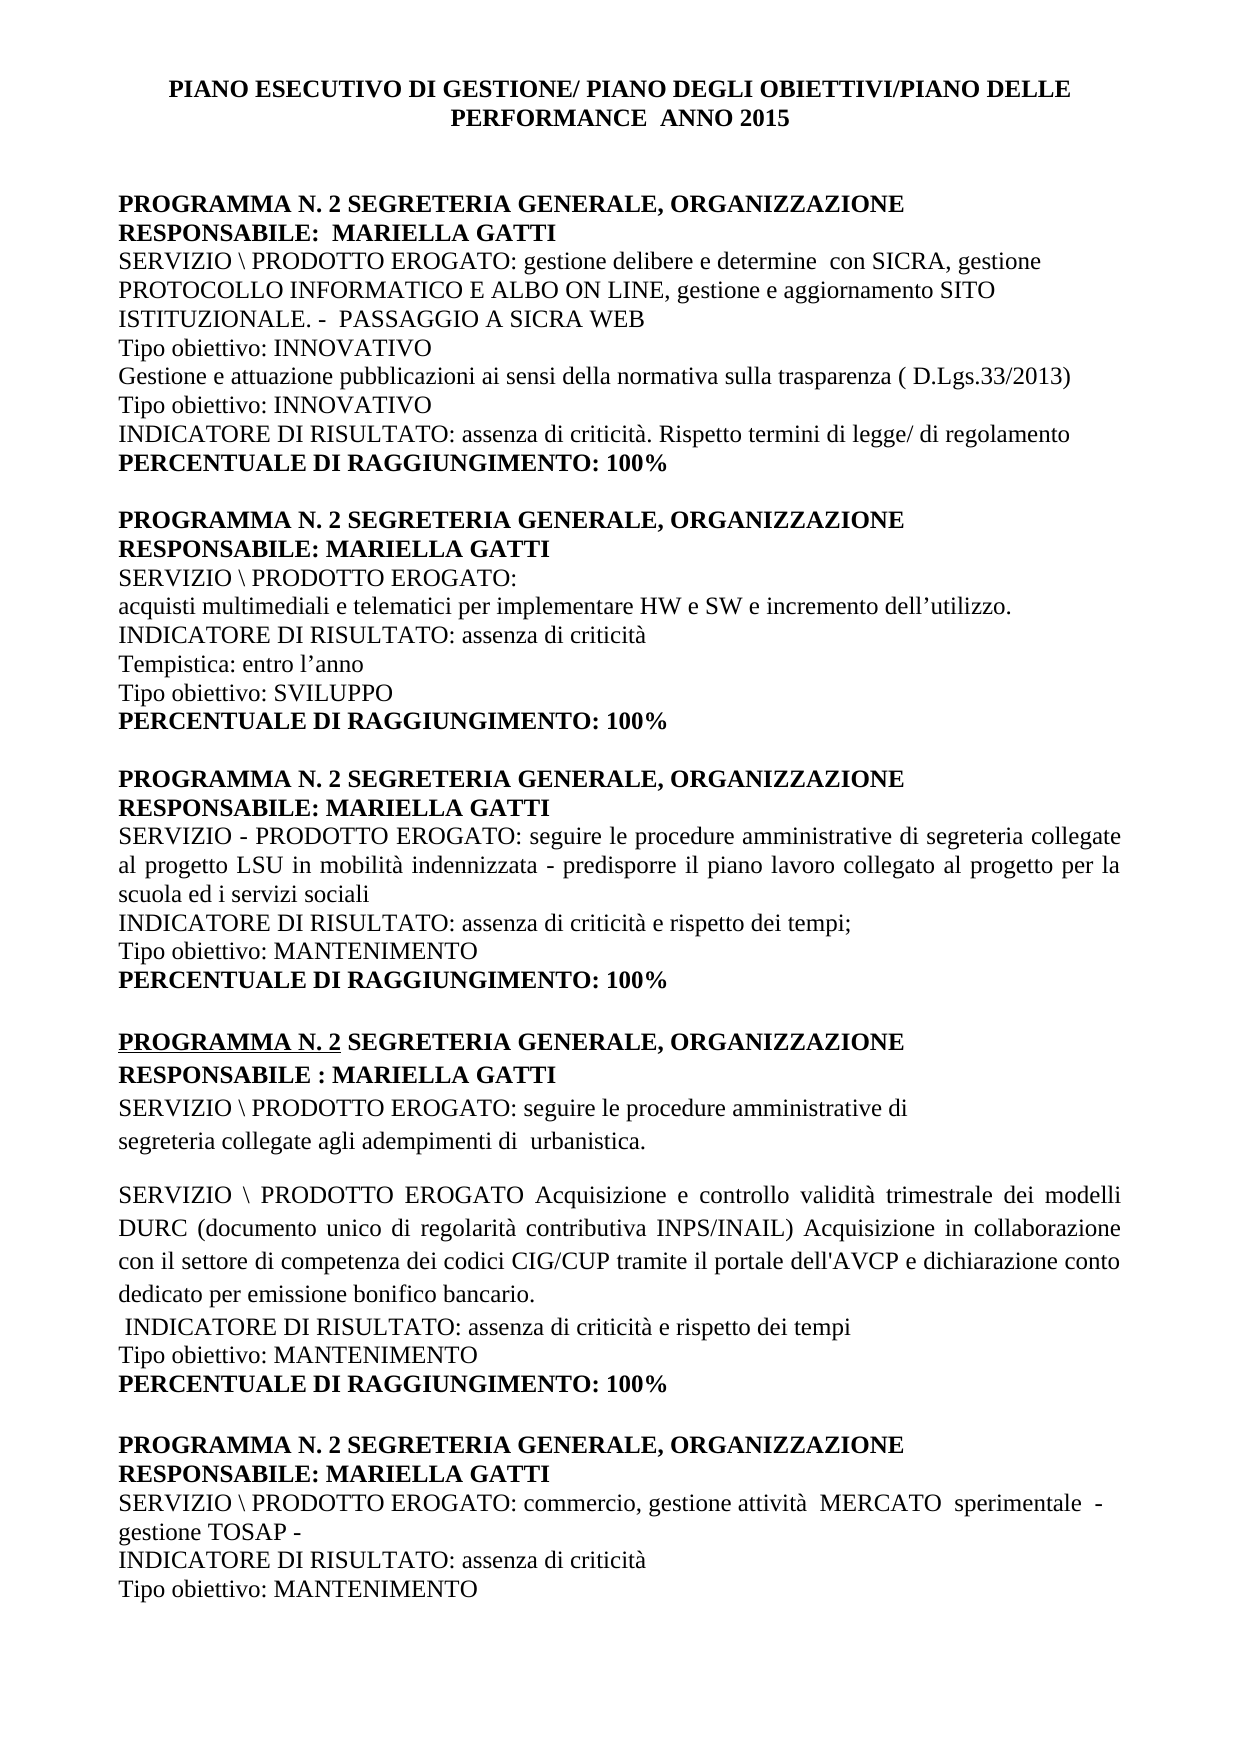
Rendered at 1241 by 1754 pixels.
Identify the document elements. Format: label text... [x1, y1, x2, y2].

text PIANO ESECUTIVO DI GESTIONE/ PIANO DEGLI OBIETTIVI/PIANO DELLE PERFORMANCE ANNO 2015 [118, 74, 1122, 131]
text Gestione e attuazione pubblicazioni ai sensi della normativa sulla trasparenza ( D.Lgs.33/2013) [118, 361, 1122, 390]
text PROGRAMMA N. 2 SEGRETERIA GENERALE, ORGANIZZAZIONE RESPONSABILE: MARIELLA GATTI SERVIZIO \ PRODOTTO EROGATO: commercio, gestione attività MERCATO sperimentale - gestione TOSAP - INDICATORE DI RISULTATO: assenza di criticità Tipo obiettivo: MANTENIMENTO [118, 1430, 1122, 1603]
text PROGRAMMA N. 2 SEGRETERIA GENERALE, ORGANIZZAZIONE RESPONSABILE: MARIELLA GATTI SERVIZIO \ PRODOTTO EROGATO: acquisti multimediali e telematici per implementare HW e SW e incremento dell’utilizzo. INDICATORE DI RISULTATO: assenza di criticità [118, 505, 1122, 649]
text SERVIZIO \ PRODOTTO EROGATO Acquisizione e controllo validità trimestrale dei modelli DURC (documento unico di regolarità contributiva INPS/INAIL) Acquisizione in collaborazione con il settore di competenza dei codici CIG/CUP tramite il portale dell'AVCP e dichiarazione conto dedicato per emissione bonifico bancario. [118, 1180, 1122, 1308]
text INDICATORE DI RISULTATO: assenza di criticità e rispetto dei tempi Tipo obiettivo: MANTENIMENTO PERCENTUALE DI RAGGIUNGIMENTO: 100% [118, 1312, 1122, 1398]
text Tipo obiettivo: INNOVATIVO [118, 333, 1122, 361]
text INDICATORE DI RISULTATO: assenza di criticità e rispetto dei tempi; [118, 908, 1122, 936]
text PROGRAMMA N. 2 SEGRETERIA GENERALE, ORGANIZZAZIONE RESPONSABILE : MARIELLA GATTI SERVIZIO \ PRODOTTO EROGATO: seguire le procedure amministrative di segreteria collegate agli adempimenti di urbanistica. [118, 994, 1122, 1155]
text PROGRAMMA N. 2 SEGRETERIA GENERALE, ORGANIZZAZIONE RESPONSABILE: MARIELLA GATTI SERVIZIO \ PRODOTTO EROGATO: gestione delibere e determine con SICRA, gestione PROTOCOLLO INFORMATICO E ALBO ON LINE, gestione e aggiornamento SITO ISTITUZIONALE. - PASSAGGIO A SICRA WEB [118, 131, 1122, 333]
text Tipo obiettivo: MANTENIMENTO PERCENTUALE DI RAGGIUNGIMENTO: 100% [118, 936, 1122, 994]
text SERVIZIO - PRODOTTO EROGATO: seguire le procedure amministrative di segreteria collegate al progetto LSU in mobilità indennizzata - predisporre il piano lavoro collegato al progetto per la scuola ed i servizi sociali [118, 821, 1122, 908]
text Tipo obiettivo: INNOVATIVO INDICATORE DI RISULTATO: assenza di criticità. Rispetto termini di legge/ di regolamento PERCENTUALE DI RAGGIUNGIMENTO: 100% [118, 390, 1122, 476]
text Tempistica: entro l’anno Tipo obiettivo: SVILUPPO PERCENTUALE DI RAGGIUNGIMENTO: 100% [118, 649, 1122, 735]
text PROGRAMMA N. 2 SEGRETERIA GENERALE, ORGANIZZAZIONE RESPONSABILE: MARIELLA GATTI [118, 735, 1122, 821]
